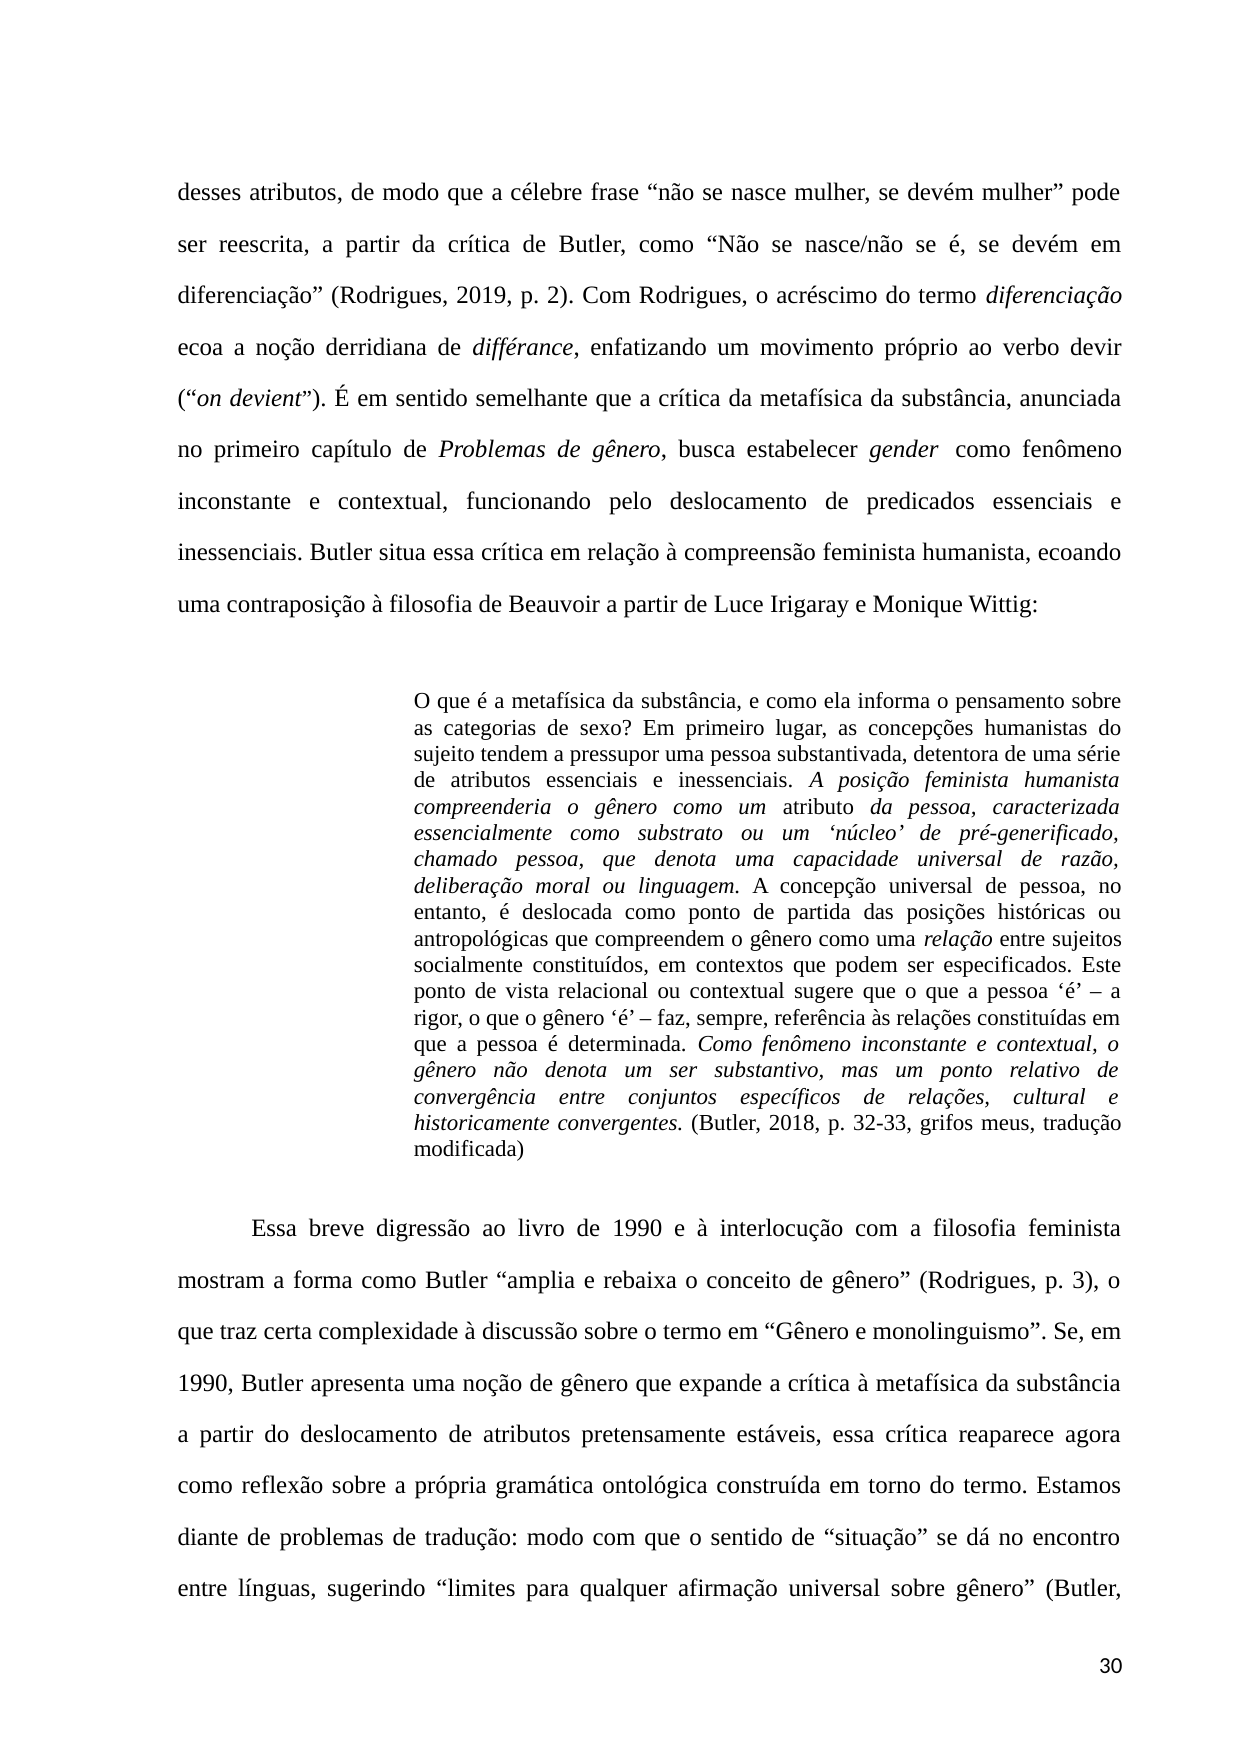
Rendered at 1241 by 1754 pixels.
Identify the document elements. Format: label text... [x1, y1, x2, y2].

text O que é a metafísica da substância, e como ela informa o pensamento sobre as categorias de sexo? Em primeiro lugar, as concepções humanistas do sujeito tendem a pressupor uma pessoa substantivada, detentora de uma série de atributos essenciais e inessenciais. A posição feminista humanista compreenderia o gênero como um atributo da pessoa, caracterizada essencialmente como substrato ou um ‘núcleo’ de pré-generificado, chamado pessoa, que denota uma capacidade universal de razão, deliberação moral ou linguagem. A concepção universal de pessoa, no entanto, é deslocada como ponto de partida das posições históricas ou antropológicas que compreendem o gênero como uma relação entre sujeitos socialmente constituídos, em contextos que podem ser especificados. Este ponto de vista relacional ou contextual sugere que o que a pessoa ‘é’ – a rigor, o que o gênero ‘é’ – faz, sempre, referência às relações constituídas em que a pessoa é determinada. Como fenômeno inconstante e contextual, o gênero não denota um ser substantivo, mas um ponto relativo de convergência entre conjuntos específicos de relações, cultural e historicamente convergentes. (Butler, 2018, p. 32-33, grifos meus, tradução modificada) [413, 687, 1122, 1162]
text desses atributos, de modo que a célebre frase “não se nasce mulher, se devém mulher” pode ser reescrita, a partir da crítica de Butler, como “Não se nasce/não se é, se devém em diferenciação” (Rodrigues, 2019, p. 2). Com Rodrigues, o acréscimo do termo diferenciação ecoa a noção derridiana de différance, enfatizando um movimento próprio ao verbo devir (“on devient”). É em sentido semelhante que a crítica da metafísica da substância, anunciada no primeiro capítulo de Problemas de gênero, busca estabelecer gender como fenômeno inconstante e contextual, funcionando pelo deslocamento de predicados essenciais e inessenciais. Butler situa essa crítica em relação à compreensão feminista humanista, ecoando uma contraposição à filosofia de Beauvoir a partir de Luce Irigaray e Monique Wittig: [177, 177, 1122, 618]
text Essa breve digressão ao livro de 1990 e à interlocução com a filosofia feminista mostram a forma como Butler “amplia e rebaixa o conceito de gênero” (Rodrigues, p. 3), o que traz certa complexidade à discussão sobre o termo em “Gênero e monolinguismo”. Se, em 1990, Butler apresenta uma noção de gênero que expande a crítica à metafísica da substância a partir do deslocamento de atributos pretensamente estáveis, essa crítica reaparece agora como reflexão sobre a própria gramática ontológica construída em torno do termo. Estamos diante de problemas de tradução: modo com que o sentido de “situação” se dá no encontro entre línguas, sugerindo “limites para qualquer afirmação universal sobre gênero” (Butler, [177, 1213, 1122, 1602]
